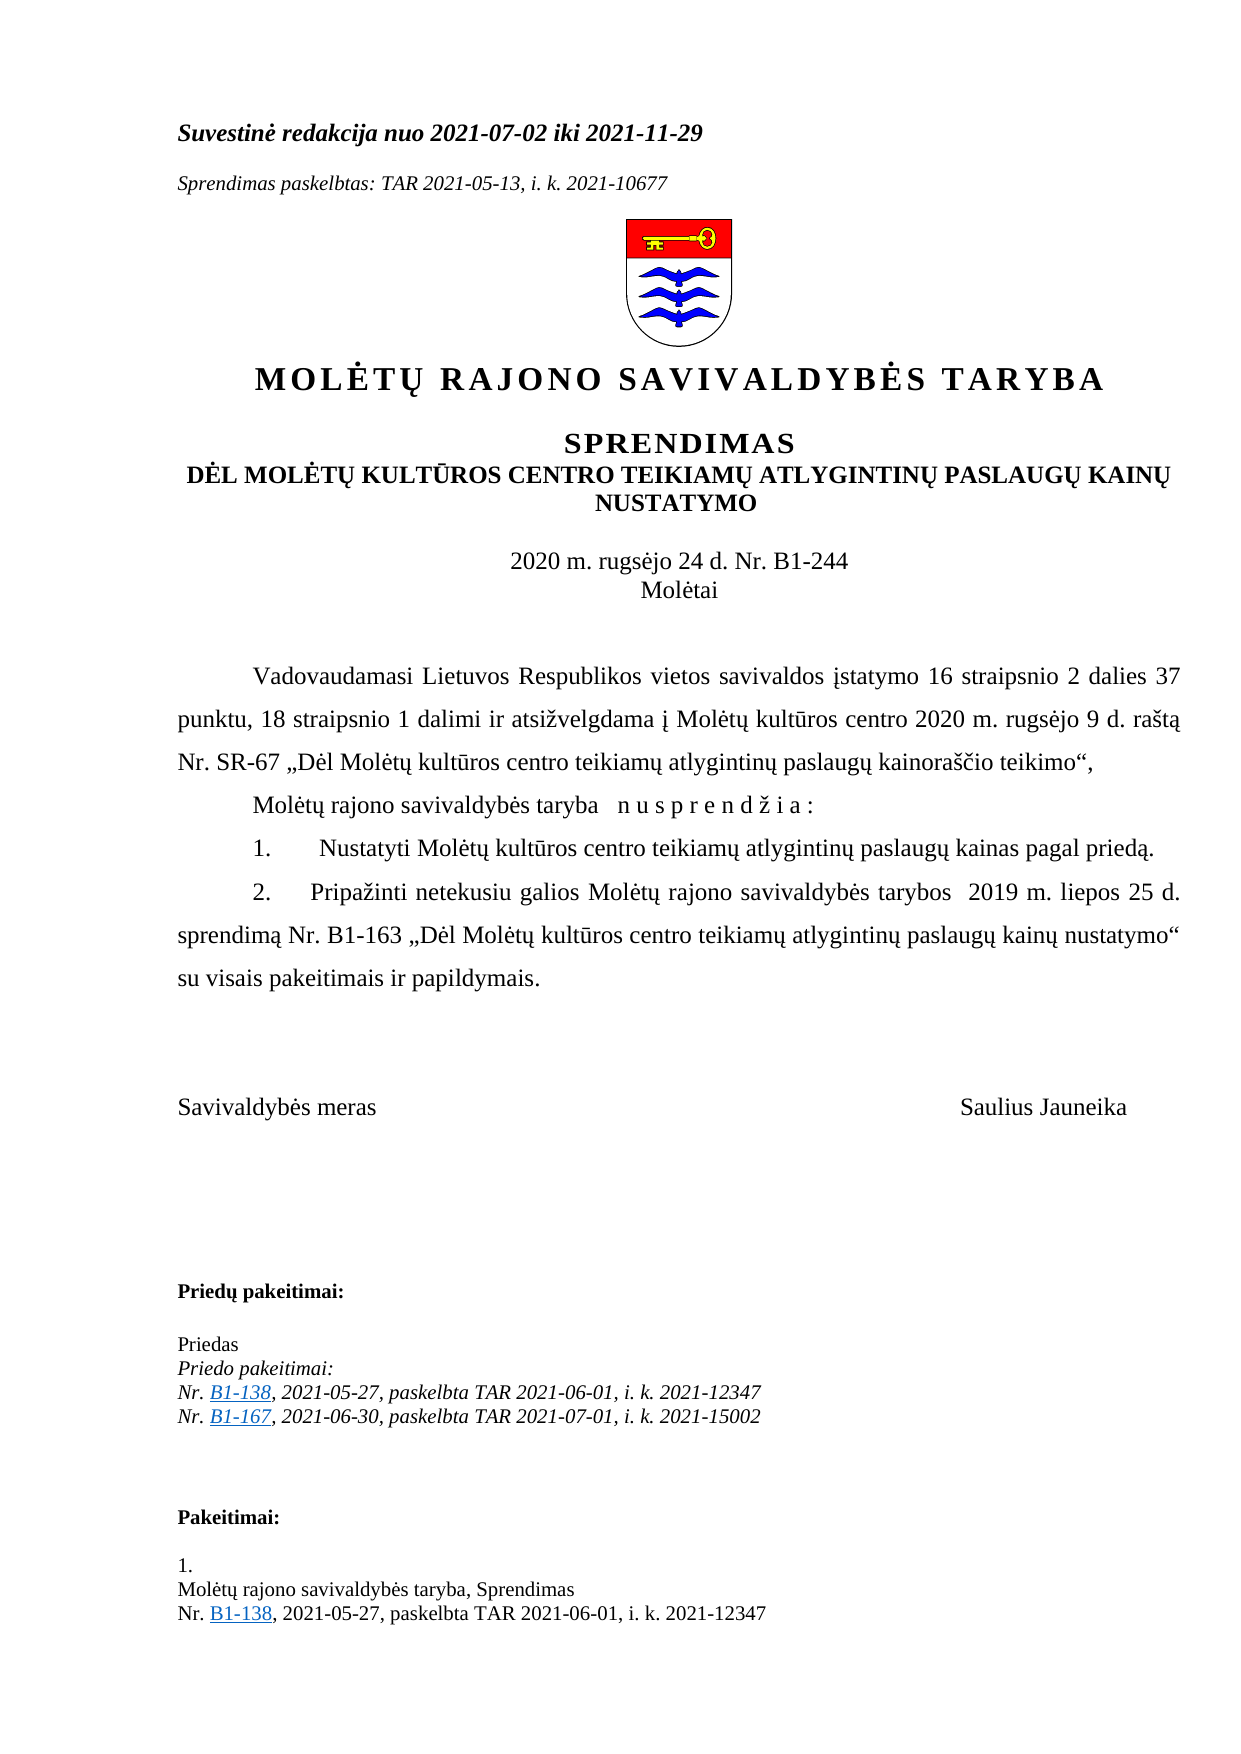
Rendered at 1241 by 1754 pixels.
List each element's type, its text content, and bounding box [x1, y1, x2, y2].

text Priedas [177, 1332, 1181, 1356]
text Priedų pakeitimai: [177, 1279, 1181, 1303]
text Molėtai [177, 575, 1181, 603]
text Dėl MOLĖTŲ KULTŪROS CENTRO TEIKIAMŲ ATLYGINTINŲ PASLAUGŲ KAINŲ NUSTATYMO [177, 460, 1181, 546]
text 1. Nustatyti Molėtų kultūros centro teikiamų atlygintinų paslaugų kainas pagal priedą. [177, 833, 1181, 862]
text Savivaldybės meras Saulius Jauneika [177, 1092, 1181, 1121]
text Priedo pakeitimai: [177, 1356, 1181, 1380]
text Molėtų rajono savivaldybės taryba n u s p r e n d ž i a : [177, 790, 1181, 819]
text 1. [177, 1553, 1181, 1577]
text SPRENDIMAS [177, 426, 1181, 460]
text Molėtų rajono savivaldybės taryba, Sprendimas [177, 1577, 1181, 1601]
text Pakeitimai: [177, 1505, 1181, 1529]
text Vadovaudamasi Lietuvos Respublikos vietos savivaldos įstatymo 16 straipsnio 2 dalies 37 punktu, 18 straipsnio 1 dalimi ir atsižvelgdama į Molėtų kultūros centro 2020 m. rugsėjo 9 d. raštą Nr. SR-67 „Dėl Molėtų kultūros centro teikiamų atlygintinų paslaugų kainoraščio teikimo“, [177, 661, 1181, 776]
text Nr. B1-138, 2021-05-27, paskelbta TAR 2021-06-01, i. k. 2021-12347 [177, 1380, 1181, 1404]
text Suvestinė redakcija nuo 2021-07-02 iki 2021-11-29 [177, 118, 1181, 147]
text Nr. B1-167, 2021-06-30, paskelbta TAR 2021-07-01, i. k. 2021-15002 [177, 1404, 1181, 1428]
text 2. Pripažinti netekusiu galios Molėtų rajono savivaldybės tarybos 2019 m. liepos 25 d. sprendimą Nr. B1-163 „Dėl Molėtų kultūros centro teikiamų atlygintinų paslaugų kainų nustatymo“ su visais pakeitimais ir papildymais. [177, 877, 1181, 992]
text Sprendimas paskelbtas: TAR 2021-05-13, i. k. 2021-10677 [177, 171, 1181, 195]
text Molėtų rajono savivaldybės taryba [177, 359, 1181, 397]
text Nr. B1-138, 2021-05-27, paskelbta TAR 2021-06-01, i. k. 2021-12347 [177, 1601, 1181, 1625]
text 2020 m. rugsėjo 24 d. Nr. B1-244 [177, 546, 1181, 575]
